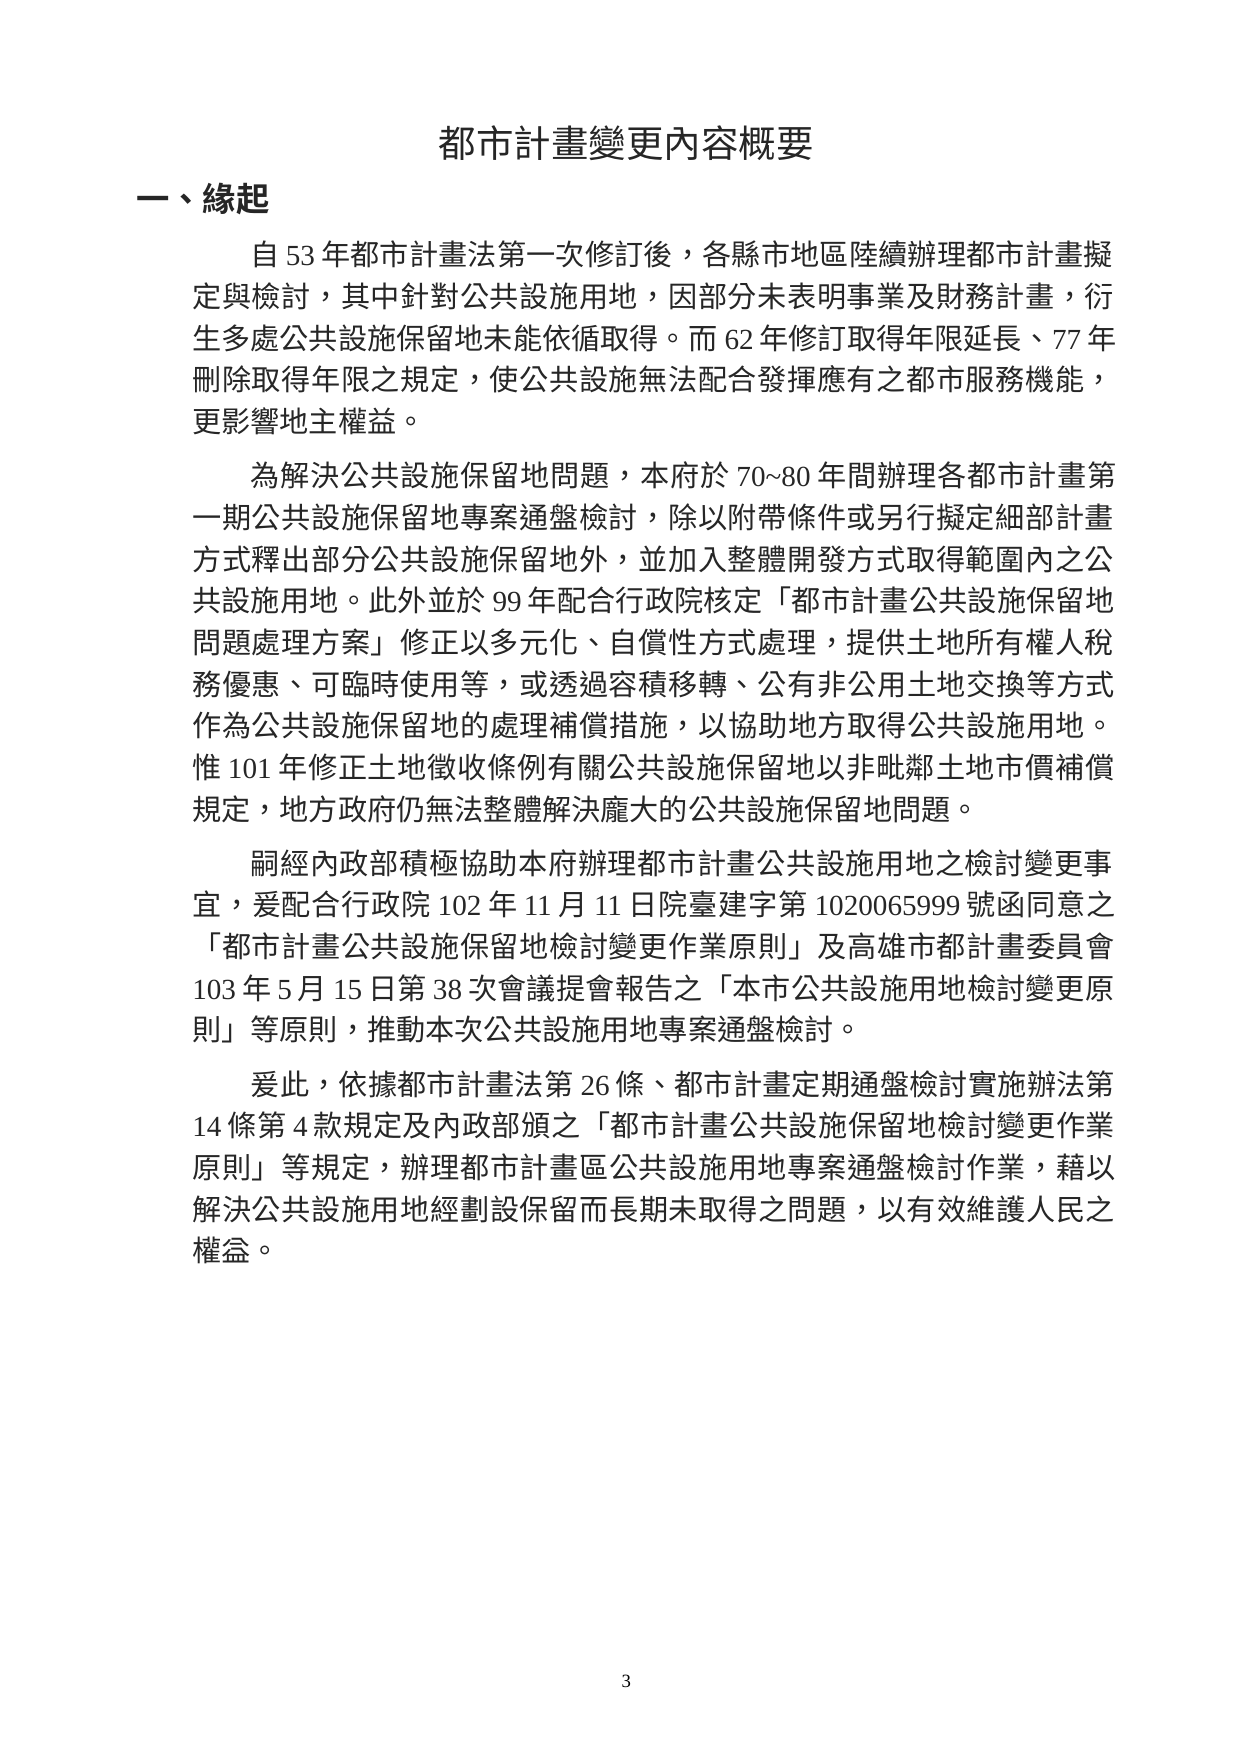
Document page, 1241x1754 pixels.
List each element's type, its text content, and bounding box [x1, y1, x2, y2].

text 為解決公共設施保留地問題，本府於70~80年間辦理各都市計畫第一期公共設施保留地專案通盤檢討，除以附帶條件或另行擬定細部計畫方式釋出部分公共設施保留地外，並加入整體開發方式取得範圍內之公共設施用地。此外並於99年配合行政院核定「都市計畫公共設施保留地問題處理方案」修正以多元化、自償性方式處理，提供土地所有權人稅務優惠、可臨時使用等，或透過容積移轉、公有非公用土地交換等方式作為公共設施保留地的處理補償措施，以協助地方取得公共設施用地。惟101年修正土地徵收條例有關公共設施保留地以非毗鄰土地市價補償規定，地方政府仍無法整體解決龐大的公共設施保留地問題。 [192, 453, 1116, 828]
text 爰此，依據都市計畫法第26條、都市計畫定期通盤檢討實施辦法第14條第4款規定及內政部頒之「都市計畫公共設施保留地檢討變更作業原則」等規定，辦理都市計畫區公共設施用地專案通盤檢討作業，藉以解決公共設施用地經劃設保留而長期未取得之問題，以有效維護人民之權益。 [192, 1062, 1116, 1270]
text 一、緣起 [136, 178, 1116, 220]
text 嗣經內政部積極協助本府辦理都市計畫公共設施用地之檢討變更事宜，爰配合行政院102年11月11日院臺建字第1020065999號函同意之「都市計畫公共設施保留地檢討變更作業原則」及高雄市都計畫委員會103年5月15日第38次會議提會報告之「本市公共設施用地檢討變更原則」等原則，推動本次公共設施用地專案通盤檢討。 [192, 841, 1116, 1049]
text 都市計畫變更內容概要 [136, 124, 1116, 166]
text 自53年都市計畫法第一次修訂後，各縣市地區陸續辦理都市計畫擬定與檢討，其中針對公共設施用地，因部分未表明事業及財務計畫，衍生多處公共設施保留地未能依循取得。而62年修訂取得年限延長、77年刪除取得年限之規定，使公共設施無法配合發揮應有之都市服務機能，更影響地主權益。 [192, 232, 1116, 441]
